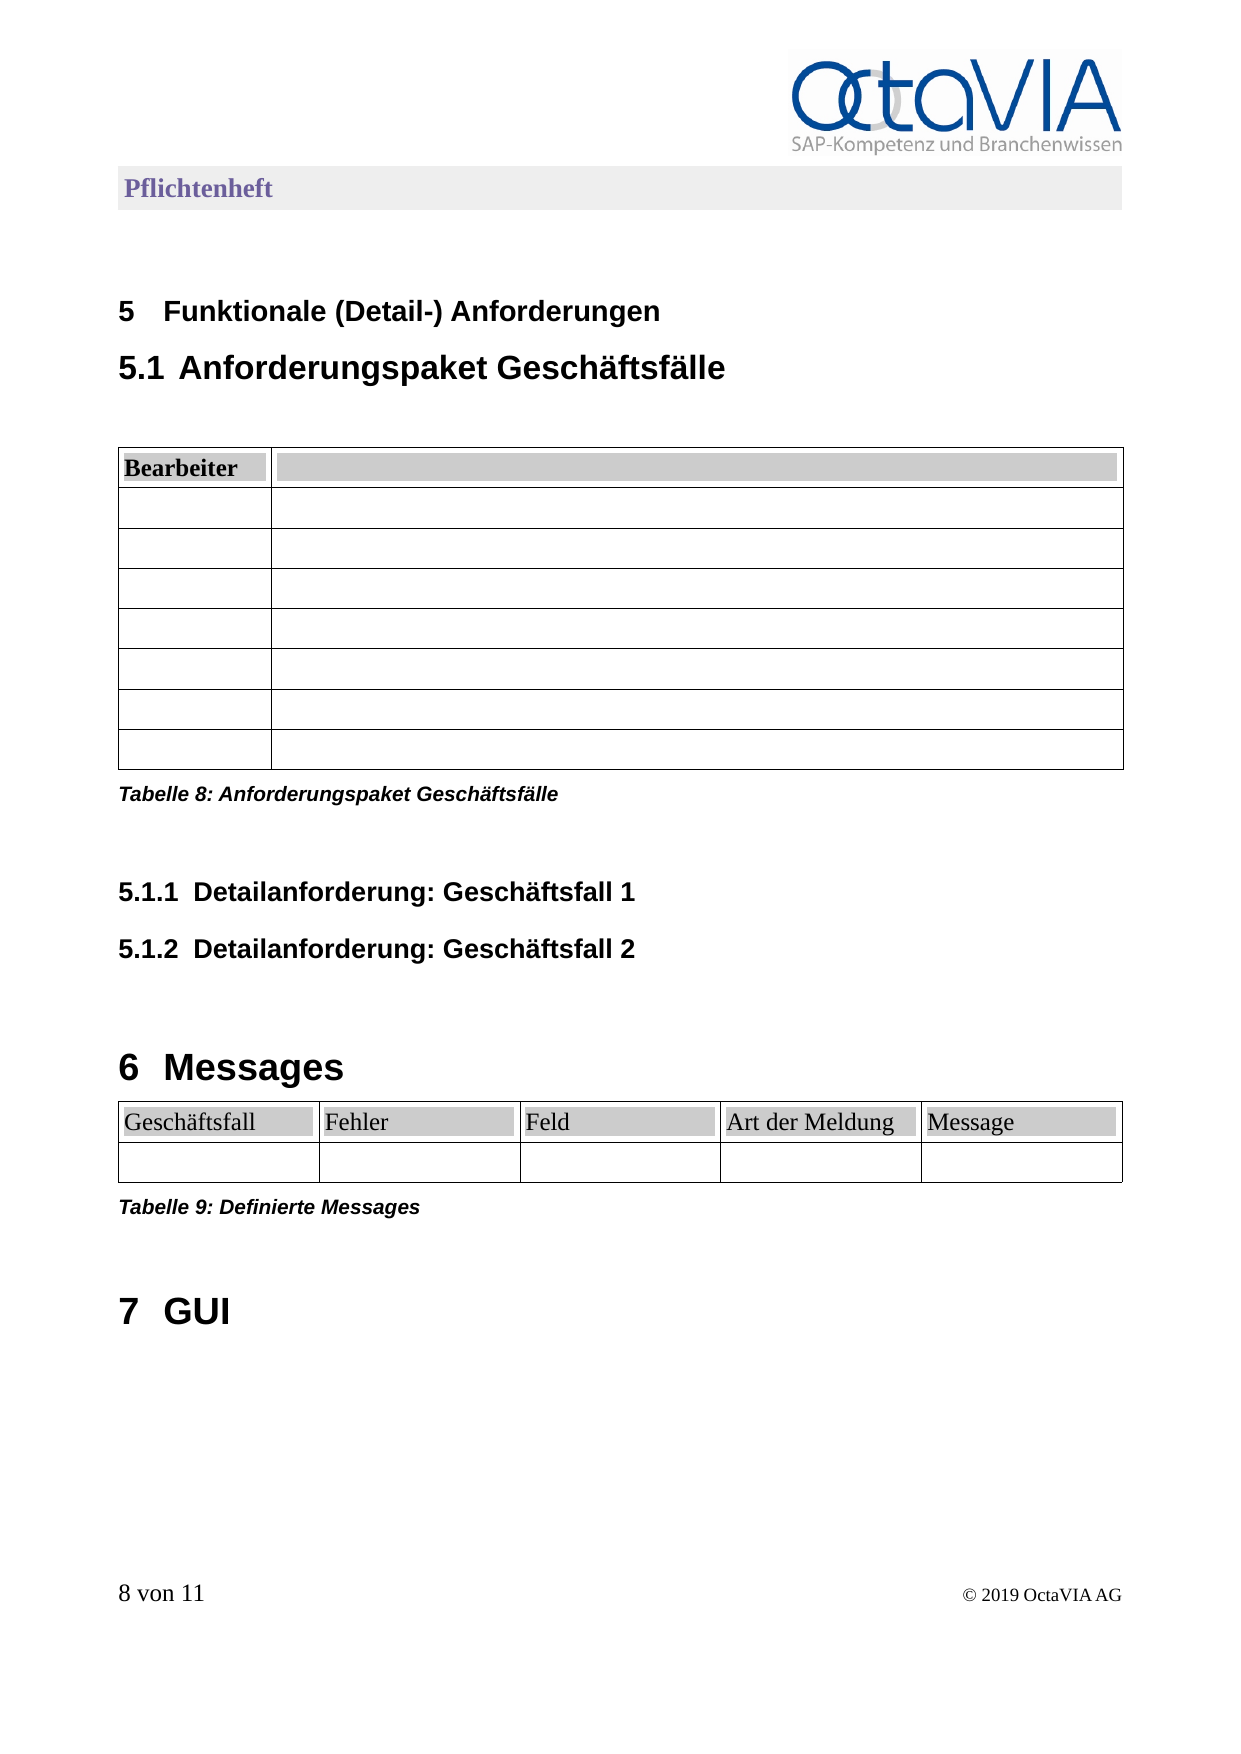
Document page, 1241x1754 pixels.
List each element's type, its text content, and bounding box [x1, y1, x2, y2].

table_header [272, 448, 1123, 487]
table_header Art der Meldung [721, 1102, 921, 1142]
table_cell [721, 1143, 921, 1182]
table_cell [119, 488, 271, 527]
table_header Fehler [320, 1102, 520, 1142]
table_cell [272, 730, 1123, 769]
table_cell [272, 609, 1123, 648]
subtitle Detailanforderung: Geschäftsfall 2 [118, 933, 1122, 964]
text Tabelle 9: Definierte Messages [118, 1194, 1122, 1218]
picture [788, 49, 1123, 156]
table_cell [119, 1143, 319, 1182]
subtitle Messages [118, 1045, 1122, 1089]
table_cell [272, 690, 1123, 729]
table_cell [119, 529, 271, 568]
table_cell [119, 649, 271, 689]
table_cell [119, 609, 271, 648]
table_cell [272, 488, 1123, 527]
table_cell [119, 569, 271, 608]
table_cell [119, 730, 271, 769]
table_cell [272, 569, 1123, 608]
table_header Message [922, 1102, 1122, 1142]
subtitle Detailanforderung: Geschäftsfall 1 [118, 876, 1122, 908]
table_cell [922, 1143, 1122, 1182]
table_cell [521, 1143, 720, 1182]
table_header Bearbeiter [119, 448, 271, 487]
table_header Feld [521, 1102, 720, 1142]
table_cell [119, 690, 271, 729]
table_header Geschäftsfall [119, 1102, 319, 1142]
table_cell [272, 529, 1123, 568]
text Tabelle 8: Anforderungspaket Geschäftsfälle [118, 782, 1122, 806]
subtitle Funktionale (Detail-) Anforderungen [118, 294, 1122, 327]
subtitle GUI [118, 1289, 1122, 1333]
table_cell [272, 649, 1123, 689]
subtitle Anforderungspaket Geschäftsfälle [118, 348, 1122, 387]
table_cell [320, 1143, 520, 1182]
